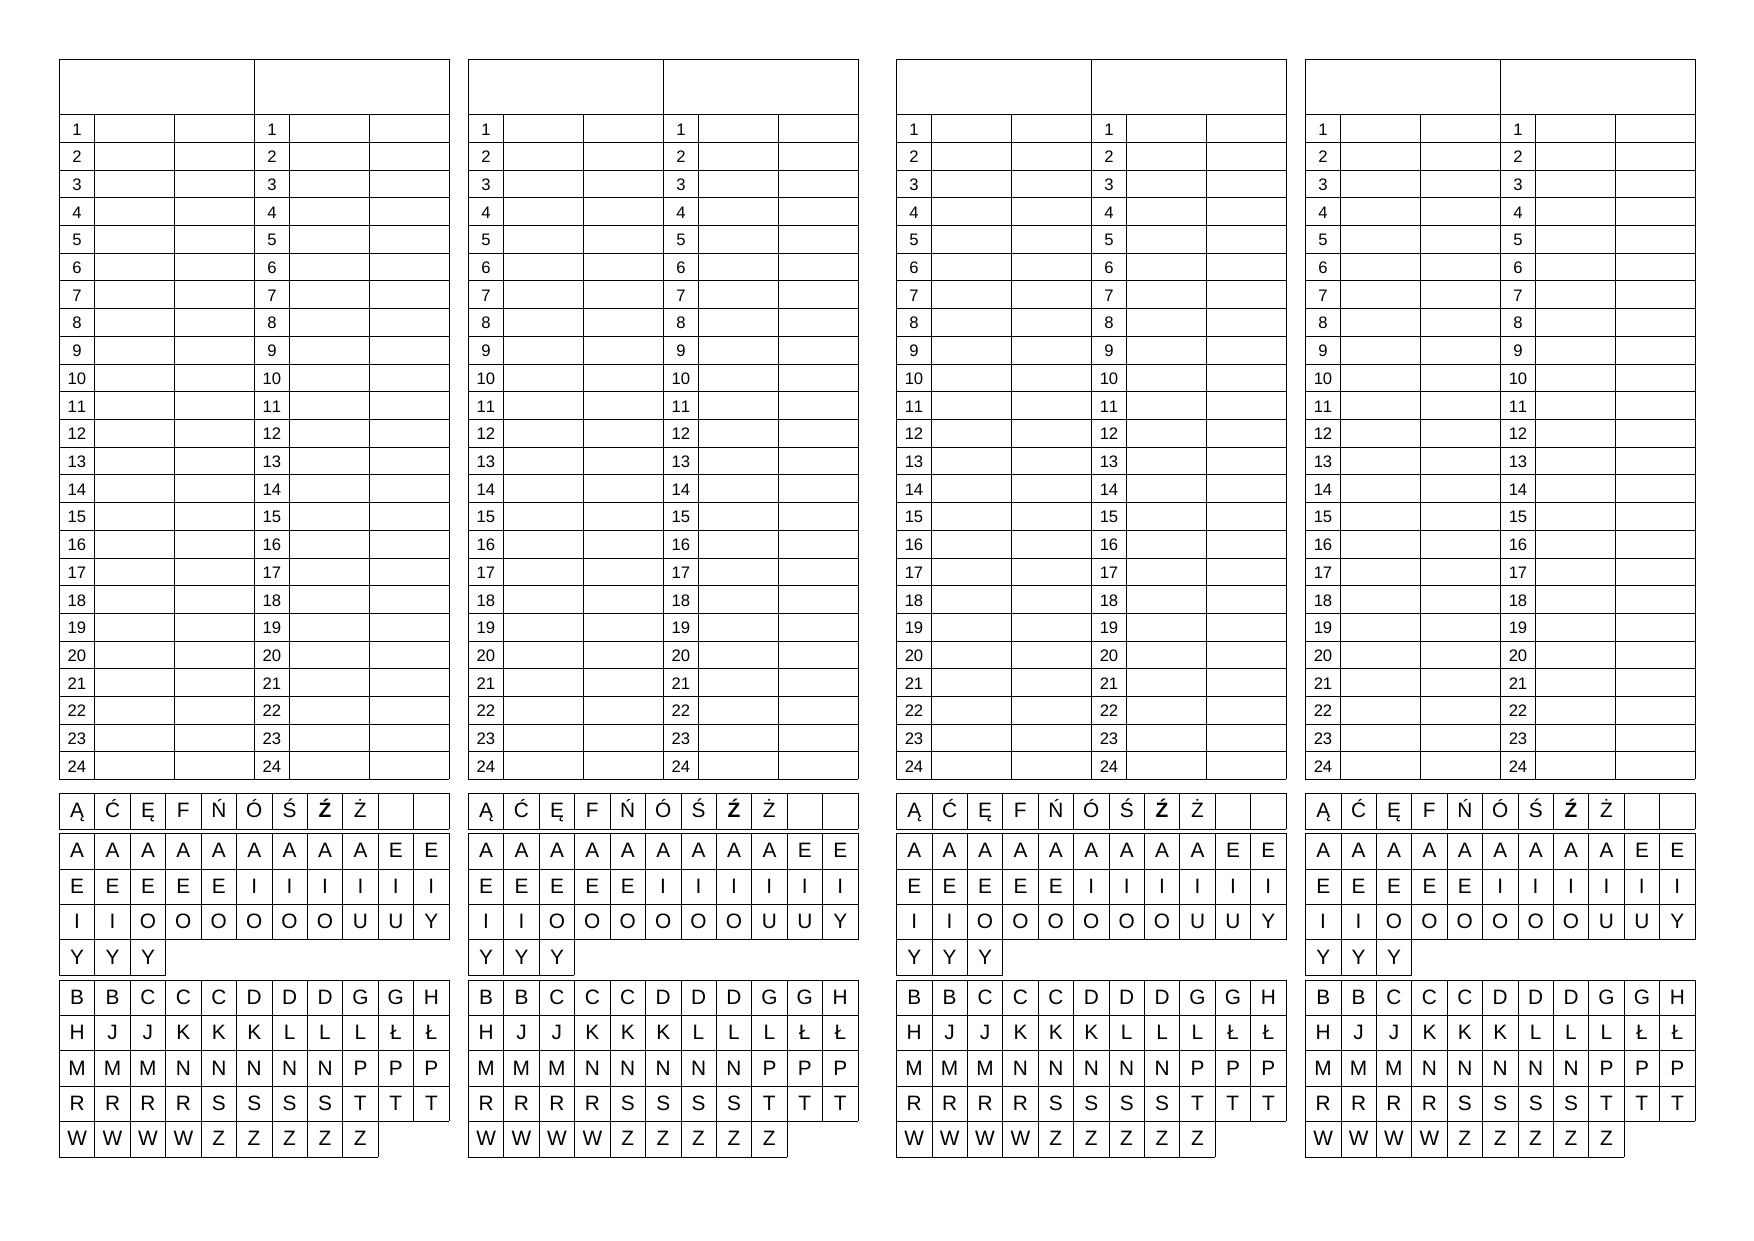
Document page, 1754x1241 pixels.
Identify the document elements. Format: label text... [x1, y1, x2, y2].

table_cell E [1342, 870, 1376, 904]
table_cell 11 [1092, 392, 1126, 419]
table_cell R [1377, 1087, 1411, 1121]
table_cell [699, 531, 778, 557]
table_cell J [968, 1016, 1002, 1050]
table_cell [95, 614, 174, 641]
table_cell [1207, 448, 1286, 474]
table_cell [1421, 392, 1500, 419]
table_cell [699, 559, 778, 585]
table_cell 6 [664, 254, 698, 280]
table_cell I [273, 870, 307, 904]
table_cell H [1306, 1016, 1341, 1050]
table_cell [1536, 281, 1615, 308]
table_cell [584, 531, 663, 557]
table_cell 10 [664, 365, 698, 391]
table_cell [779, 254, 858, 280]
table_cell 23 [897, 725, 931, 751]
table_cell [584, 475, 663, 502]
table_header E [823, 834, 858, 868]
table_cell Ł [1625, 1016, 1659, 1050]
table_cell [175, 531, 254, 557]
table_cell [932, 226, 1011, 253]
table_cell [175, 309, 254, 336]
table_cell 13 [1092, 448, 1126, 474]
table_cell [1421, 531, 1500, 557]
table_cell Z [682, 1122, 716, 1157]
table_cell 7 [469, 281, 503, 308]
table_cell [1536, 337, 1615, 363]
table_cell [1536, 531, 1615, 557]
table_header D [1074, 981, 1109, 1015]
table_header A [131, 834, 165, 868]
table_cell [95, 725, 174, 751]
table_cell [290, 420, 369, 447]
table_cell [932, 254, 1011, 280]
table_header [1306, 60, 1500, 114]
table_cell [1127, 531, 1206, 557]
table_cell 17 [1092, 559, 1126, 585]
table_cell [932, 281, 1011, 308]
table_cell [1341, 309, 1420, 336]
table_header Ń [202, 794, 236, 828]
table_cell P [1589, 1051, 1624, 1086]
table_cell [584, 586, 663, 613]
table_cell K [166, 1016, 201, 1050]
table_cell [1616, 642, 1695, 668]
table_cell [932, 309, 1011, 336]
table_cell R [1003, 1087, 1038, 1121]
table_cell [175, 337, 254, 363]
table_cell 6 [1092, 254, 1126, 280]
table_cell [370, 392, 449, 419]
table_cell [699, 309, 778, 336]
table_header F [1412, 794, 1447, 828]
table_header A [1180, 834, 1215, 868]
table_cell E [933, 870, 967, 904]
table_header [1216, 794, 1250, 828]
table_header G [788, 981, 822, 1015]
table_cell [1616, 254, 1695, 280]
table_cell 15 [1306, 503, 1340, 530]
table_cell [699, 281, 778, 308]
table_cell [175, 365, 254, 391]
table_cell [1207, 725, 1286, 751]
table_header [60, 60, 254, 114]
table_cell [1207, 198, 1286, 225]
table_cell I [1074, 870, 1109, 904]
table_header A [897, 834, 932, 868]
table_cell T [1625, 1087, 1659, 1121]
table_cell T [752, 1087, 787, 1121]
table_cell K [202, 1016, 236, 1050]
table_cell [1341, 697, 1420, 724]
table_cell [175, 448, 254, 474]
table_cell [1207, 309, 1286, 336]
table_header G [343, 981, 378, 1015]
table_header Ć [504, 794, 539, 828]
table_cell [1207, 503, 1286, 530]
table_cell O [1412, 905, 1447, 939]
table_cell N [682, 1051, 716, 1086]
table_cell [932, 143, 1011, 169]
table_cell [1421, 281, 1500, 308]
table_cell [1616, 559, 1695, 585]
table_cell [1616, 614, 1695, 641]
table_header Ć [95, 794, 130, 828]
table_cell [504, 503, 583, 530]
table_header E [1251, 834, 1286, 868]
table_header B [933, 981, 967, 1015]
table_header A [540, 834, 574, 868]
table_cell [504, 115, 583, 142]
table_header A [343, 834, 378, 868]
table_cell [1127, 586, 1206, 613]
table_cell 4 [664, 198, 698, 225]
table_cell [1616, 171, 1695, 197]
table_cell K [1074, 1016, 1109, 1050]
table_header A [1483, 834, 1518, 868]
table_cell [504, 365, 583, 391]
table_cell 22 [1306, 697, 1340, 724]
table_cell 11 [1501, 392, 1535, 419]
table_header A [308, 834, 342, 868]
table_cell K [1483, 1016, 1518, 1050]
table_cell [1012, 392, 1091, 419]
table_cell K [646, 1016, 681, 1050]
table_cell 16 [1501, 531, 1535, 557]
table_cell [1616, 309, 1695, 336]
table_header A [469, 834, 503, 868]
table_cell [779, 309, 858, 336]
table_cell O [1110, 905, 1144, 939]
table_cell [1341, 448, 1420, 474]
table_cell [504, 752, 583, 779]
table_cell N [611, 1051, 645, 1086]
table_cell 2 [60, 143, 94, 169]
table_cell [370, 475, 449, 502]
table_cell [699, 669, 778, 696]
table_cell [1207, 254, 1286, 280]
table_cell P [1216, 1051, 1250, 1086]
table_cell [1616, 115, 1695, 142]
table_cell [370, 309, 449, 336]
table_cell [699, 337, 778, 363]
table_cell [175, 143, 254, 169]
table_cell [370, 420, 449, 447]
table_cell [779, 752, 858, 779]
table_cell [504, 586, 583, 613]
table_cell 24 [255, 752, 289, 779]
table_cell Y [131, 940, 165, 975]
table_cell [175, 475, 254, 502]
table_cell [1341, 171, 1420, 197]
table_cell 18 [255, 586, 289, 613]
table_cell R [469, 1087, 503, 1121]
table_cell 19 [1092, 614, 1126, 641]
table_cell [1616, 475, 1695, 502]
table_cell 4 [1501, 198, 1535, 225]
table_cell [584, 115, 663, 142]
table_cell Y [968, 940, 1002, 975]
table_cell L [717, 1016, 751, 1050]
table_cell E [1412, 870, 1447, 904]
table_cell M [469, 1051, 503, 1086]
table_cell 18 [1501, 586, 1535, 613]
table_cell 7 [897, 281, 931, 308]
table_cell [1207, 531, 1286, 557]
table_cell Z [237, 1122, 272, 1157]
table_cell Y [1342, 940, 1376, 975]
table_cell 4 [469, 198, 503, 225]
table_cell [504, 337, 583, 363]
table_cell [1127, 752, 1206, 779]
table_cell [1536, 143, 1615, 169]
table_cell 2 [255, 143, 289, 169]
table_cell 12 [1092, 420, 1126, 447]
table_header Ź [717, 794, 751, 828]
table_cell [932, 475, 1011, 502]
table_cell Z [202, 1122, 236, 1157]
table_cell 20 [1501, 642, 1535, 668]
table_cell W [540, 1122, 574, 1157]
table_cell [1127, 337, 1206, 363]
table_cell 10 [897, 365, 931, 391]
table_cell [699, 420, 778, 447]
table_cell 19 [897, 614, 931, 641]
table_cell [175, 559, 254, 585]
table_cell [1616, 143, 1695, 169]
table_cell [290, 143, 369, 169]
table_cell S [1110, 1087, 1144, 1121]
table_header Ó [1483, 794, 1518, 828]
table_cell [1012, 697, 1091, 724]
table_cell [175, 281, 254, 308]
table_cell [1127, 559, 1206, 585]
table_cell 18 [60, 586, 94, 613]
table_cell [504, 171, 583, 197]
table_header F [575, 794, 610, 828]
table_cell [1341, 614, 1420, 641]
table_cell [1012, 143, 1091, 169]
table_cell U [752, 905, 787, 939]
table_cell 16 [469, 531, 503, 557]
table_cell [779, 420, 858, 447]
table_cell 12 [1501, 420, 1535, 447]
table_cell [1127, 697, 1206, 724]
table_cell [1012, 614, 1091, 641]
table_cell Y [504, 940, 539, 975]
table_cell T [414, 1087, 449, 1121]
table_cell R [131, 1087, 165, 1121]
table_cell [1012, 365, 1091, 391]
table_cell [1536, 226, 1615, 253]
table_header A [166, 834, 201, 868]
table_cell [504, 697, 583, 724]
table_cell 17 [897, 559, 931, 585]
table_cell 22 [897, 697, 931, 724]
table_cell [1536, 697, 1615, 724]
table_cell K [575, 1016, 610, 1050]
table_cell [932, 586, 1011, 613]
table_cell [95, 503, 174, 530]
table_cell 24 [897, 752, 931, 779]
table_cell [1012, 171, 1091, 197]
table_cell [1536, 752, 1615, 779]
table_cell [1341, 586, 1420, 613]
table_cell I [1180, 870, 1215, 904]
table_cell T [1216, 1087, 1250, 1121]
table_cell 12 [60, 420, 94, 447]
table_cell [175, 725, 254, 751]
table_header B [95, 981, 130, 1015]
table_cell I [504, 905, 539, 939]
table_cell [290, 475, 369, 502]
table_cell [1207, 337, 1286, 363]
table_cell [932, 198, 1011, 225]
table_cell [1207, 586, 1286, 613]
table_cell H [897, 1016, 932, 1050]
table_cell [1536, 586, 1615, 613]
table_cell [1127, 226, 1206, 253]
table_cell W [95, 1122, 130, 1157]
table_cell [699, 143, 778, 169]
table_cell 4 [255, 198, 289, 225]
table_header E [414, 834, 449, 868]
table_cell [175, 503, 254, 530]
table_cell [290, 614, 369, 641]
table_header D [1110, 981, 1144, 1015]
table_cell O [575, 905, 610, 939]
table_cell [290, 171, 369, 197]
table_cell [290, 559, 369, 585]
table_cell [379, 1122, 449, 1157]
table_header A [1039, 834, 1073, 868]
table_header A [1074, 834, 1109, 868]
table_cell [779, 503, 858, 530]
table_cell E [897, 870, 932, 904]
table_cell E [95, 870, 130, 904]
table_cell Z [343, 1122, 378, 1157]
table_cell 4 [1092, 198, 1126, 225]
table_cell L [308, 1016, 342, 1050]
table_cell [1012, 281, 1091, 308]
table_cell [1012, 254, 1091, 280]
table_cell 3 [1092, 171, 1126, 197]
table_cell Y [95, 940, 130, 975]
table_cell [370, 614, 449, 641]
table_cell R [166, 1087, 201, 1121]
table_cell [290, 669, 369, 696]
table_cell 9 [60, 337, 94, 363]
table_cell P [1625, 1051, 1659, 1086]
table_cell [584, 281, 663, 308]
table_cell Z [611, 1122, 645, 1157]
table_cell [175, 697, 254, 724]
table_header Ą [1306, 794, 1341, 828]
table_cell [370, 503, 449, 530]
table_cell [290, 254, 369, 280]
table_header B [469, 981, 503, 1015]
table_cell [504, 309, 583, 336]
table_cell [584, 309, 663, 336]
table_cell [1341, 392, 1420, 419]
table_cell [1536, 448, 1615, 474]
table_header C [611, 981, 645, 1015]
table_cell [504, 254, 583, 280]
table_cell O [273, 905, 307, 939]
table_cell [290, 642, 369, 668]
table_cell E [1003, 870, 1038, 904]
table_cell T [379, 1087, 413, 1121]
table_cell I [414, 870, 449, 904]
table_cell [1127, 281, 1206, 308]
table_cell [699, 642, 778, 668]
table_cell L [1519, 1016, 1553, 1050]
table_cell [1127, 420, 1206, 447]
table_header Ś [1519, 794, 1553, 828]
table_cell 24 [1501, 752, 1535, 779]
table_cell 19 [1306, 614, 1340, 641]
table_cell M [95, 1051, 130, 1086]
table_cell U [1589, 905, 1624, 939]
table_cell [1616, 586, 1695, 613]
table_cell [1536, 115, 1615, 142]
table_cell 7 [255, 281, 289, 308]
table_cell 1 [897, 115, 931, 142]
table_cell [1341, 725, 1420, 751]
table_cell Z [1074, 1122, 1109, 1157]
table_cell P [752, 1051, 787, 1086]
table_cell 22 [469, 697, 503, 724]
table_cell 23 [1092, 725, 1126, 751]
table_header E [1660, 834, 1695, 868]
table_cell 16 [255, 531, 289, 557]
table_cell 20 [469, 642, 503, 668]
table_cell [1421, 420, 1500, 447]
table_cell 8 [897, 309, 931, 336]
table_cell P [414, 1051, 449, 1086]
table_cell [1012, 226, 1091, 253]
table_header A [1519, 834, 1553, 868]
table_cell P [1660, 1051, 1695, 1086]
table_cell [932, 365, 1011, 391]
table_header A [60, 834, 94, 868]
table_header D [237, 981, 272, 1015]
table_cell M [504, 1051, 539, 1086]
table_cell M [60, 1051, 94, 1086]
table_header C [968, 981, 1002, 1015]
table_cell [1341, 752, 1420, 779]
table_cell I [1342, 905, 1376, 939]
table_cell [779, 697, 858, 724]
table_cell [584, 503, 663, 530]
table_cell 18 [1092, 586, 1126, 613]
table_cell R [1342, 1087, 1376, 1121]
table_cell 17 [469, 559, 503, 585]
table_cell O [646, 905, 681, 939]
table_cell Y [823, 905, 858, 939]
table_cell Z [1039, 1122, 1073, 1157]
table_header F [166, 794, 201, 828]
table_cell W [933, 1122, 967, 1157]
table_cell E [131, 870, 165, 904]
table_cell O [1039, 905, 1073, 939]
table_cell [290, 503, 369, 530]
table_cell [1536, 475, 1615, 502]
table_cell T [823, 1087, 858, 1121]
table_header Ś [682, 794, 716, 828]
table_cell [175, 198, 254, 225]
table_cell 11 [255, 392, 289, 419]
table_cell [504, 669, 583, 696]
table_cell [1012, 420, 1091, 447]
table_cell S [682, 1087, 716, 1121]
table_header Ę [1377, 794, 1411, 828]
table_cell H [60, 1016, 94, 1050]
table_header A [1377, 834, 1411, 868]
table_cell [584, 392, 663, 419]
table_cell 20 [60, 642, 94, 668]
table_cell 18 [897, 586, 931, 613]
table_cell O [1483, 905, 1518, 939]
table_cell [584, 365, 663, 391]
table_cell [95, 642, 174, 668]
table_cell [1012, 309, 1091, 336]
table_cell 15 [255, 503, 289, 530]
table_cell 1 [60, 115, 94, 142]
table_cell 10 [255, 365, 289, 391]
table_header B [1306, 981, 1341, 1015]
table_cell I [1216, 870, 1250, 904]
table_cell W [504, 1122, 539, 1157]
table_cell [370, 642, 449, 668]
table_header A [575, 834, 610, 868]
table_cell 9 [1501, 337, 1535, 363]
table_cell Z [1180, 1122, 1215, 1157]
table_header C [1412, 981, 1447, 1015]
table_cell [1341, 503, 1420, 530]
table_header A [504, 834, 539, 868]
table_cell [95, 115, 174, 142]
table_cell 3 [255, 171, 289, 197]
table_cell [1536, 171, 1615, 197]
table_cell [1616, 198, 1695, 225]
table_cell J [1377, 1016, 1411, 1050]
table_cell I [1306, 905, 1341, 939]
table_cell [95, 448, 174, 474]
table_cell 1 [1501, 115, 1535, 142]
table_header D [646, 981, 681, 1015]
table_header G [1216, 981, 1250, 1015]
table_cell N [1519, 1051, 1553, 1086]
table_cell 3 [664, 171, 698, 197]
table_cell S [1483, 1087, 1518, 1121]
table_cell I [1251, 870, 1286, 904]
table_cell [1207, 559, 1286, 585]
table_cell Ł [1660, 1016, 1695, 1050]
table_cell [1536, 669, 1615, 696]
table_cell U [788, 905, 822, 939]
table_cell [1625, 1122, 1695, 1157]
table_cell 12 [1306, 420, 1340, 447]
table_header [664, 60, 858, 114]
table_cell 17 [1501, 559, 1535, 585]
table_header A [1110, 834, 1144, 868]
table_cell 14 [1501, 475, 1535, 502]
table_header [1625, 794, 1659, 828]
table_header A [717, 834, 751, 868]
table_header Ż [752, 794, 787, 828]
table_cell [1616, 752, 1695, 779]
table_cell T [1660, 1087, 1695, 1121]
table_cell 23 [664, 725, 698, 751]
table_cell O [540, 905, 574, 939]
table_cell [1421, 254, 1500, 280]
table_cell S [308, 1087, 342, 1121]
table_cell [1127, 614, 1206, 641]
table_header C [1003, 981, 1038, 1015]
table_cell [1536, 198, 1615, 225]
table_header A [237, 834, 272, 868]
table_cell [779, 448, 858, 474]
table_cell [1412, 940, 1695, 975]
table_cell S [1039, 1087, 1073, 1121]
table_cell [699, 254, 778, 280]
table_cell [584, 642, 663, 668]
table_header C [1448, 981, 1482, 1015]
table_cell O [1554, 905, 1588, 939]
table_cell I [1519, 870, 1553, 904]
table_cell [779, 226, 858, 253]
table_header Ń [1448, 794, 1482, 828]
table_cell [1012, 198, 1091, 225]
table_cell [584, 669, 663, 696]
table_cell [1341, 337, 1420, 363]
table_cell [370, 559, 449, 585]
table_cell [1421, 669, 1500, 696]
table_cell I [379, 870, 413, 904]
table_cell 10 [1501, 365, 1535, 391]
table_cell T [788, 1087, 822, 1121]
table_cell [788, 1122, 858, 1157]
table_cell 8 [1501, 309, 1535, 336]
table_cell [932, 642, 1011, 668]
table_header C [575, 981, 610, 1015]
table_cell [1012, 448, 1091, 474]
table_cell [1207, 697, 1286, 724]
table_cell [1207, 614, 1286, 641]
table_cell 20 [897, 642, 931, 668]
table_cell [370, 669, 449, 696]
table_cell 1 [664, 115, 698, 142]
table_cell [1012, 531, 1091, 557]
table_cell 21 [897, 669, 931, 696]
table_cell 23 [469, 725, 503, 751]
table_cell 21 [60, 669, 94, 696]
table_cell 6 [255, 254, 289, 280]
table_cell M [1306, 1051, 1341, 1086]
table_cell 7 [664, 281, 698, 308]
table_cell N [1554, 1051, 1588, 1086]
table_cell [370, 448, 449, 474]
table_cell [370, 531, 449, 557]
table_cell O [202, 905, 236, 939]
table_cell U [1180, 905, 1215, 939]
table_cell L [1589, 1016, 1624, 1050]
table_cell Ł [379, 1016, 413, 1050]
table_cell 19 [1501, 614, 1535, 641]
table_cell L [343, 1016, 378, 1050]
table_cell S [1554, 1087, 1588, 1121]
table_cell I [237, 870, 272, 904]
table_header D [1554, 981, 1588, 1015]
table_cell [1127, 503, 1206, 530]
table_cell W [575, 1122, 610, 1157]
table_cell E [968, 870, 1002, 904]
table_header C [202, 981, 236, 1015]
table_cell M [131, 1051, 165, 1086]
table_cell [504, 281, 583, 308]
table_cell Z [1483, 1122, 1518, 1157]
table_header A [646, 834, 681, 868]
table_cell 14 [1092, 475, 1126, 502]
table_header D [273, 981, 307, 1015]
table_cell O [237, 905, 272, 939]
table_header Ź [1145, 794, 1179, 828]
table_cell 10 [1092, 365, 1126, 391]
table_cell [1421, 503, 1500, 530]
table_cell 12 [255, 420, 289, 447]
table_cell [932, 171, 1011, 197]
table_cell S [237, 1087, 272, 1121]
table_cell [370, 143, 449, 169]
table_cell [95, 365, 174, 391]
table_cell 12 [664, 420, 698, 447]
table_cell 24 [469, 752, 503, 779]
table_cell 2 [469, 143, 503, 169]
table_cell O [1377, 905, 1411, 939]
table_cell [95, 586, 174, 613]
table_cell Z [1519, 1122, 1553, 1157]
table_cell [95, 171, 174, 197]
table_cell [1207, 226, 1286, 253]
table_cell R [1412, 1087, 1447, 1121]
table_header Ę [131, 794, 165, 828]
table_cell [932, 503, 1011, 530]
table_cell E [1306, 870, 1341, 904]
table_cell Y [540, 940, 574, 975]
table_cell [1127, 198, 1206, 225]
table_cell E [611, 870, 645, 904]
table_cell 17 [60, 559, 94, 585]
table_cell 4 [897, 198, 931, 225]
table_cell [175, 642, 254, 668]
table_cell Z [1110, 1122, 1144, 1157]
table_header Ż [343, 794, 378, 828]
table_cell [290, 337, 369, 363]
table_cell 16 [664, 531, 698, 557]
table_cell [95, 559, 174, 585]
table_cell [1536, 420, 1615, 447]
table_header A [1448, 834, 1482, 868]
table_cell I [1110, 870, 1144, 904]
table_header D [1145, 981, 1179, 1015]
table_cell W [1003, 1122, 1038, 1157]
table_cell N [1003, 1051, 1038, 1086]
table_cell [504, 642, 583, 668]
table_cell 24 [1306, 752, 1340, 779]
table_cell 2 [897, 143, 931, 169]
table_cell I [308, 870, 342, 904]
table_cell 6 [897, 254, 931, 280]
table_cell S [1074, 1087, 1109, 1121]
table_cell R [897, 1087, 932, 1121]
table_cell O [1074, 905, 1109, 939]
table_cell [1341, 475, 1420, 502]
table_cell [1341, 198, 1420, 225]
table_cell [1127, 392, 1206, 419]
table_header [788, 794, 822, 828]
table_header E [1625, 834, 1659, 868]
table_header A [202, 834, 236, 868]
table_cell P [343, 1051, 378, 1086]
table_cell [1012, 642, 1091, 668]
table_cell [1616, 226, 1695, 253]
table_cell 15 [897, 503, 931, 530]
table_cell 18 [664, 586, 698, 613]
table_header F [1003, 794, 1038, 828]
table_cell I [897, 905, 932, 939]
table_header Ć [1342, 794, 1376, 828]
table_cell Ł [1216, 1016, 1250, 1050]
table_cell [932, 752, 1011, 779]
table_cell 19 [255, 614, 289, 641]
table_cell M [933, 1051, 967, 1086]
table_cell [370, 697, 449, 724]
table_cell 24 [60, 752, 94, 779]
table_header Ś [273, 794, 307, 828]
table_cell I [1589, 870, 1624, 904]
table_cell [290, 281, 369, 308]
table_cell N [1039, 1051, 1073, 1086]
table_cell [175, 254, 254, 280]
table_cell [779, 475, 858, 502]
table_cell [290, 586, 369, 613]
table_cell [1616, 503, 1695, 530]
table_cell [1341, 531, 1420, 557]
table_cell [175, 669, 254, 696]
table_cell [1012, 752, 1091, 779]
table_cell [1003, 940, 1286, 975]
table_cell [932, 725, 1011, 751]
table_cell 16 [1092, 531, 1126, 557]
table_cell [575, 940, 858, 975]
table_cell [1421, 614, 1500, 641]
table_cell [175, 115, 254, 142]
table_cell K [1003, 1016, 1038, 1050]
table_cell J [933, 1016, 967, 1050]
table_cell 22 [60, 697, 94, 724]
table_header Ą [60, 794, 94, 828]
table_cell S [717, 1087, 751, 1121]
table_cell W [1377, 1122, 1411, 1157]
table_cell 22 [664, 697, 698, 724]
table_cell N [1412, 1051, 1447, 1086]
table_cell [370, 254, 449, 280]
table_header A [1554, 834, 1588, 868]
table_cell [584, 337, 663, 363]
table_cell 5 [664, 226, 698, 253]
table_cell 9 [469, 337, 503, 363]
table_cell M [897, 1051, 932, 1086]
table_cell [1421, 725, 1500, 751]
table_cell [1012, 337, 1091, 363]
table_header Ą [469, 794, 503, 828]
table_cell [175, 226, 254, 253]
table_cell 19 [60, 614, 94, 641]
table_cell [779, 365, 858, 391]
table_cell 24 [664, 752, 698, 779]
table_cell [779, 725, 858, 751]
table_cell [1421, 448, 1500, 474]
table_header D [717, 981, 751, 1015]
table_cell [932, 614, 1011, 641]
table_cell [95, 752, 174, 779]
table_cell [699, 475, 778, 502]
table_cell [1536, 559, 1615, 585]
table_header A [1412, 834, 1447, 868]
table_cell [1616, 697, 1695, 724]
table_cell [932, 559, 1011, 585]
table_header A [968, 834, 1002, 868]
table_header Ó [646, 794, 681, 828]
table_cell 20 [1306, 642, 1340, 668]
table_cell E [166, 870, 201, 904]
table_cell 13 [897, 448, 931, 474]
table_cell [1421, 365, 1500, 391]
table_cell [1207, 115, 1286, 142]
table_cell [779, 559, 858, 585]
table_cell T [1180, 1087, 1215, 1121]
table_cell 5 [60, 226, 94, 253]
table_cell [175, 392, 254, 419]
table_cell [1616, 448, 1695, 474]
table_cell [1536, 725, 1615, 751]
table_cell N [202, 1051, 236, 1086]
table_cell 5 [469, 226, 503, 253]
table_cell 22 [1092, 697, 1126, 724]
table_cell 15 [469, 503, 503, 530]
table_cell [1207, 669, 1286, 696]
table_cell [584, 725, 663, 751]
table_cell U [343, 905, 378, 939]
table_cell 8 [60, 309, 94, 336]
table_cell [699, 171, 778, 197]
table_cell 8 [1306, 309, 1340, 336]
table_cell W [131, 1122, 165, 1157]
table_cell Y [933, 940, 967, 975]
table_cell [932, 697, 1011, 724]
table_cell [1216, 1122, 1286, 1157]
table_cell [290, 309, 369, 336]
table_cell [1207, 365, 1286, 391]
table_cell [1536, 503, 1615, 530]
table_cell [1127, 254, 1206, 280]
table_cell [290, 198, 369, 225]
table_cell [290, 365, 369, 391]
table_cell 21 [1306, 669, 1340, 696]
table_cell L [1145, 1016, 1179, 1050]
table_cell [95, 697, 174, 724]
table_cell 16 [897, 531, 931, 557]
table_cell Z [646, 1122, 681, 1157]
table_cell 21 [664, 669, 698, 696]
table_cell [1012, 475, 1091, 502]
table_cell K [1448, 1016, 1482, 1050]
table_cell O [1145, 905, 1179, 939]
table_cell I [60, 905, 94, 939]
table_cell O [308, 905, 342, 939]
table_header E [1216, 834, 1250, 868]
table_cell [1127, 669, 1206, 696]
table_cell 14 [1306, 475, 1340, 502]
table_header G [752, 981, 787, 1015]
table_cell O [166, 905, 201, 939]
table_cell 12 [469, 420, 503, 447]
table_cell 20 [255, 642, 289, 668]
table_cell 10 [60, 365, 94, 391]
table_cell [699, 448, 778, 474]
table_cell [95, 420, 174, 447]
table_cell [699, 226, 778, 253]
table_cell [1207, 420, 1286, 447]
table_header C [1377, 981, 1411, 1015]
table_cell [1421, 752, 1500, 779]
table_cell I [933, 905, 967, 939]
table_cell [95, 337, 174, 363]
table_cell I [1483, 870, 1518, 904]
table_cell I [95, 905, 130, 939]
table_header H [414, 981, 449, 1015]
table_cell [1421, 559, 1500, 585]
table_cell [932, 448, 1011, 474]
table_cell J [131, 1016, 165, 1050]
table_header C [540, 981, 574, 1015]
table_cell W [1306, 1122, 1341, 1157]
table_header [897, 60, 1091, 114]
table_cell 3 [897, 171, 931, 197]
table_cell Y [1660, 905, 1695, 939]
table_cell 8 [469, 309, 503, 336]
table_cell [699, 115, 778, 142]
table_cell [1421, 586, 1500, 613]
table_cell [290, 392, 369, 419]
table_cell 9 [1306, 337, 1340, 363]
table_cell [1536, 642, 1615, 668]
table_cell 15 [1501, 503, 1535, 530]
table_cell E [540, 870, 574, 904]
table_header B [504, 981, 539, 1015]
table_cell [290, 725, 369, 751]
table_cell [1616, 725, 1695, 751]
table_cell U [1625, 905, 1659, 939]
table_cell [584, 254, 663, 280]
table_cell R [575, 1087, 610, 1121]
table_cell 11 [664, 392, 698, 419]
table_header A [1589, 834, 1624, 868]
table_cell [95, 669, 174, 696]
table_cell S [646, 1087, 681, 1121]
table_cell 13 [469, 448, 503, 474]
table_cell [1421, 642, 1500, 668]
table_cell J [1342, 1016, 1376, 1050]
table_cell [370, 586, 449, 613]
table_header A [1145, 834, 1179, 868]
table_cell 20 [1092, 642, 1126, 668]
table_cell [779, 143, 858, 169]
table_cell 23 [1306, 725, 1340, 751]
table_header Ą [897, 794, 932, 828]
table_cell P [823, 1051, 858, 1086]
table_header [1092, 60, 1286, 114]
table_cell I [646, 870, 681, 904]
table_cell [1341, 143, 1420, 169]
table_cell [584, 614, 663, 641]
table_cell Y [1251, 905, 1286, 939]
table_cell [699, 697, 778, 724]
table_header Ż [1589, 794, 1624, 828]
table_cell [504, 392, 583, 419]
table_cell [290, 531, 369, 557]
table_cell 20 [664, 642, 698, 668]
table_cell S [1145, 1087, 1179, 1121]
table_cell 8 [1092, 309, 1126, 336]
table_header [379, 794, 413, 828]
table_cell [1341, 226, 1420, 253]
table_cell 3 [469, 171, 503, 197]
table_cell [584, 226, 663, 253]
table_cell 5 [255, 226, 289, 253]
table_cell R [60, 1087, 94, 1121]
table_cell [779, 115, 858, 142]
table_cell [584, 420, 663, 447]
table_cell O [968, 905, 1002, 939]
table_header A [1342, 834, 1376, 868]
table_cell 2 [1501, 143, 1535, 169]
table_header D [682, 981, 716, 1015]
table_cell [1421, 475, 1500, 502]
table_cell 7 [1306, 281, 1340, 308]
table_cell W [968, 1122, 1002, 1157]
table_cell I [343, 870, 378, 904]
table_cell [779, 614, 858, 641]
table_cell Z [1554, 1122, 1588, 1157]
table_cell [584, 752, 663, 779]
table_cell R [504, 1087, 539, 1121]
table_header A [752, 834, 787, 868]
table_cell [584, 559, 663, 585]
table_cell N [1483, 1051, 1518, 1086]
table_cell Z [308, 1122, 342, 1157]
table_cell [1207, 642, 1286, 668]
table_cell [1012, 669, 1091, 696]
table_cell N [1145, 1051, 1179, 1086]
table_cell 13 [1306, 448, 1340, 474]
table_cell I [1660, 870, 1695, 904]
table_cell 10 [1306, 365, 1340, 391]
table_cell N [1110, 1051, 1144, 1086]
table_cell 11 [1306, 392, 1340, 419]
table_cell [1536, 365, 1615, 391]
table_cell Ł [823, 1016, 858, 1050]
table_cell 5 [897, 226, 931, 253]
table_cell 1 [255, 115, 289, 142]
table_cell J [95, 1016, 130, 1050]
table_cell O [717, 905, 751, 939]
table_cell [1127, 475, 1206, 502]
table_cell Y [1377, 940, 1411, 975]
table_cell [1616, 281, 1695, 308]
table_header D [1483, 981, 1518, 1015]
table_cell [699, 614, 778, 641]
table_cell [699, 392, 778, 419]
table_cell [699, 725, 778, 751]
table_cell [1616, 392, 1695, 419]
table_cell [584, 143, 663, 169]
table_header [823, 794, 858, 828]
table_header E [379, 834, 413, 868]
table_cell 5 [1306, 226, 1340, 253]
table_cell 18 [1306, 586, 1340, 613]
table_cell [1536, 254, 1615, 280]
table_cell [504, 420, 583, 447]
table_cell [504, 448, 583, 474]
table_cell [95, 531, 174, 557]
table_cell [1536, 309, 1615, 336]
table_cell K [1412, 1016, 1447, 1050]
table_cell [1616, 365, 1695, 391]
table_header E [788, 834, 822, 868]
table_cell [290, 448, 369, 474]
table_cell 12 [897, 420, 931, 447]
table_header Ć [933, 794, 967, 828]
table_cell 23 [255, 725, 289, 751]
table_header A [611, 834, 645, 868]
table_header B [897, 981, 932, 1015]
table_cell [584, 697, 663, 724]
table_cell [1127, 143, 1206, 169]
table_cell [95, 281, 174, 308]
table_cell [932, 420, 1011, 447]
table_header A [682, 834, 716, 868]
table_cell T [1251, 1087, 1286, 1121]
table_cell S [611, 1087, 645, 1121]
table_cell T [343, 1087, 378, 1121]
table_cell [1616, 337, 1695, 363]
table_cell 14 [664, 475, 698, 502]
table_cell [1127, 115, 1206, 142]
table_header G [1180, 981, 1215, 1015]
table_cell [779, 337, 858, 363]
table_cell 1 [1092, 115, 1126, 142]
table_cell [166, 940, 449, 975]
table_header Ź [308, 794, 342, 828]
table_cell [699, 752, 778, 779]
table_cell 6 [469, 254, 503, 280]
table_cell [1616, 531, 1695, 557]
table_cell J [504, 1016, 539, 1050]
table_cell [932, 392, 1011, 419]
table_header A [95, 834, 130, 868]
table_cell E [1448, 870, 1482, 904]
table_cell 17 [1306, 559, 1340, 585]
table_cell W [1412, 1122, 1447, 1157]
table_cell 6 [1501, 254, 1535, 280]
table_header H [1251, 981, 1286, 1015]
table_header [1251, 794, 1286, 828]
table_cell [290, 752, 369, 779]
table_cell Y [60, 940, 94, 975]
table_cell I [752, 870, 787, 904]
table_cell [1012, 559, 1091, 585]
table_cell [1421, 171, 1500, 197]
table_cell [370, 226, 449, 253]
table_cell T [1589, 1087, 1624, 1121]
table_cell [1421, 198, 1500, 225]
table_cell 23 [1501, 725, 1535, 751]
table_cell K [611, 1016, 645, 1050]
table_cell [370, 198, 449, 225]
table_cell [1341, 254, 1420, 280]
table_cell [1616, 420, 1695, 447]
table_cell I [1625, 870, 1659, 904]
table_cell K [1039, 1016, 1073, 1050]
table_cell O [1003, 905, 1038, 939]
table_cell [1616, 669, 1695, 696]
table_cell [370, 365, 449, 391]
table_cell 17 [664, 559, 698, 585]
table_cell H [469, 1016, 503, 1050]
table_cell [504, 531, 583, 557]
table_cell [779, 642, 858, 668]
table_cell 5 [1092, 226, 1126, 253]
table_cell 6 [60, 254, 94, 280]
table_cell [779, 281, 858, 308]
table_header Ę [540, 794, 574, 828]
table_header G [1625, 981, 1659, 1015]
table_cell 9 [255, 337, 289, 363]
table_cell E [202, 870, 236, 904]
table_cell N [237, 1051, 272, 1086]
table_cell [779, 586, 858, 613]
table_cell 13 [1501, 448, 1535, 474]
table_cell [175, 420, 254, 447]
table_cell [95, 392, 174, 419]
table_cell O [682, 905, 716, 939]
table_cell [1341, 365, 1420, 391]
table_cell 14 [255, 475, 289, 502]
table_cell [584, 198, 663, 225]
table_cell 1 [469, 115, 503, 142]
table_header C [166, 981, 201, 1015]
table_cell [175, 614, 254, 641]
table_cell 5 [1501, 226, 1535, 253]
table_cell R [95, 1087, 130, 1121]
table_cell [932, 337, 1011, 363]
table_header A [1003, 834, 1038, 868]
table_cell 2 [1092, 143, 1126, 169]
table_cell 13 [60, 448, 94, 474]
table_cell Y [414, 905, 449, 939]
table_header B [60, 981, 94, 1015]
table_cell [1421, 309, 1500, 336]
table_cell Y [897, 940, 932, 975]
table_cell N [717, 1051, 751, 1086]
table_cell [1207, 475, 1286, 502]
table_cell S [1519, 1087, 1553, 1121]
table_cell E [60, 870, 94, 904]
table_cell E [1039, 870, 1073, 904]
table_cell 11 [469, 392, 503, 419]
table_cell 22 [1501, 697, 1535, 724]
table_cell [932, 115, 1011, 142]
table_cell 7 [1092, 281, 1126, 308]
table_cell N [273, 1051, 307, 1086]
table_cell 10 [469, 365, 503, 391]
table_header C [1039, 981, 1073, 1015]
table_header H [1660, 981, 1695, 1015]
table_cell [95, 143, 174, 169]
table_cell Y [469, 940, 503, 975]
table_cell M [968, 1051, 1002, 1086]
table_cell [1127, 725, 1206, 751]
table_cell [699, 503, 778, 530]
table_cell W [469, 1122, 503, 1157]
table_cell 16 [60, 531, 94, 557]
table_cell I [1145, 870, 1179, 904]
table_cell [1012, 586, 1091, 613]
table_header A [933, 834, 967, 868]
table_cell [779, 392, 858, 419]
table_cell [1421, 697, 1500, 724]
table_cell 15 [664, 503, 698, 530]
table_cell O [1448, 905, 1482, 939]
table_header [1501, 60, 1695, 114]
table_cell 21 [1092, 669, 1126, 696]
table_cell R [1306, 1087, 1341, 1121]
table_cell 16 [1306, 531, 1340, 557]
table_cell Z [752, 1122, 787, 1157]
table_cell [95, 309, 174, 336]
table_cell I [469, 905, 503, 939]
table_cell 14 [60, 475, 94, 502]
table_cell [1421, 337, 1500, 363]
table_header H [823, 981, 858, 1015]
table_cell W [1342, 1122, 1376, 1157]
table_cell [1536, 614, 1615, 641]
table_cell 9 [897, 337, 931, 363]
table_cell 7 [1501, 281, 1535, 308]
table_cell 22 [255, 697, 289, 724]
table_cell [95, 475, 174, 502]
table_cell 15 [1092, 503, 1126, 530]
table_cell 8 [664, 309, 698, 336]
table_cell S [1448, 1087, 1482, 1121]
table_cell [932, 531, 1011, 557]
table_cell Z [1448, 1122, 1482, 1157]
table_cell [95, 254, 174, 280]
table_cell [1341, 669, 1420, 696]
table_header A [273, 834, 307, 868]
table_cell [504, 725, 583, 751]
table_cell Ł [414, 1016, 449, 1050]
table_cell 23 [60, 725, 94, 751]
table_cell [1207, 281, 1286, 308]
table_cell [1341, 281, 1420, 308]
table_cell [779, 531, 858, 557]
table_cell [504, 559, 583, 585]
table_cell [1207, 752, 1286, 779]
table_cell 24 [1092, 752, 1126, 779]
table_cell 9 [1092, 337, 1126, 363]
table_cell U [1216, 905, 1250, 939]
table_cell O [611, 905, 645, 939]
table_cell Y [1306, 940, 1341, 975]
table_cell 3 [1306, 171, 1340, 197]
table_header D [308, 981, 342, 1015]
table_cell P [379, 1051, 413, 1086]
table_cell N [308, 1051, 342, 1086]
table_cell [370, 725, 449, 751]
table_cell N [646, 1051, 681, 1086]
table_cell 17 [255, 559, 289, 585]
table_cell [175, 586, 254, 613]
table_cell [1421, 143, 1500, 169]
table_cell [504, 226, 583, 253]
table_cell [1421, 115, 1500, 142]
table_cell [290, 226, 369, 253]
table_cell [779, 198, 858, 225]
table_cell I [823, 870, 858, 904]
table_cell W [166, 1122, 201, 1157]
table_cell [175, 752, 254, 779]
table_cell L [1180, 1016, 1215, 1050]
table_header B [1342, 981, 1376, 1015]
table_header C [131, 981, 165, 1015]
table_cell P [788, 1051, 822, 1086]
table_cell E [469, 870, 503, 904]
table_cell [1341, 642, 1420, 668]
table_header Ó [1074, 794, 1109, 828]
table_cell [584, 171, 663, 197]
table_cell [370, 337, 449, 363]
table_cell L [1554, 1016, 1588, 1050]
table_cell 21 [255, 669, 289, 696]
table_cell N [1448, 1051, 1482, 1086]
table_header Ó [237, 794, 272, 828]
table_cell E [504, 870, 539, 904]
table_cell Ł [1251, 1016, 1286, 1050]
table_cell 2 [664, 143, 698, 169]
table_header Ę [968, 794, 1002, 828]
table_cell Z [273, 1122, 307, 1157]
table_cell Z [1589, 1122, 1624, 1157]
table_cell [779, 669, 858, 696]
table_cell 11 [60, 392, 94, 419]
table_cell L [273, 1016, 307, 1050]
table_cell [584, 448, 663, 474]
table_cell 4 [60, 198, 94, 225]
table_header Ż [1180, 794, 1215, 828]
table_cell 15 [60, 503, 94, 530]
table_header Ń [611, 794, 645, 828]
table_cell 13 [255, 448, 289, 474]
table_header [1660, 794, 1695, 828]
table_cell [699, 586, 778, 613]
table_cell M [540, 1051, 574, 1086]
table_cell 6 [1306, 254, 1340, 280]
table_cell [504, 198, 583, 225]
table_cell [1207, 392, 1286, 419]
table_cell R [968, 1087, 1002, 1121]
table_cell E [1377, 870, 1411, 904]
table_cell I [1554, 870, 1588, 904]
table_cell 21 [469, 669, 503, 696]
table_cell 19 [664, 614, 698, 641]
table_cell M [1377, 1051, 1411, 1086]
table_cell [1536, 392, 1615, 419]
table_cell [1127, 365, 1206, 391]
table_cell [290, 115, 369, 142]
table_header [255, 60, 449, 114]
table_cell N [575, 1051, 610, 1086]
table_cell [699, 198, 778, 225]
table_cell [779, 171, 858, 197]
table_cell [370, 115, 449, 142]
table_cell N [1074, 1051, 1109, 1086]
table_cell 4 [1306, 198, 1340, 225]
table_cell [1207, 171, 1286, 197]
table_cell W [60, 1122, 94, 1157]
table_cell M [1342, 1051, 1376, 1086]
table_header [414, 794, 449, 828]
table_header [469, 60, 663, 114]
table_cell [290, 697, 369, 724]
table_header A [1306, 834, 1341, 868]
table_cell E [575, 870, 610, 904]
table_cell 7 [60, 281, 94, 308]
table_cell R [540, 1087, 574, 1121]
table_cell 13 [664, 448, 698, 474]
table_header G [379, 981, 413, 1015]
table_cell L [752, 1016, 787, 1050]
table_cell [1127, 309, 1206, 336]
table_cell P [1180, 1051, 1215, 1086]
table_cell [95, 198, 174, 225]
table_cell [1341, 420, 1420, 447]
table_cell S [273, 1087, 307, 1121]
table_cell 1 [1306, 115, 1340, 142]
table_cell [1421, 226, 1500, 253]
table_cell [175, 171, 254, 197]
table_cell I [717, 870, 751, 904]
table_cell [1127, 448, 1206, 474]
table_cell 11 [897, 392, 931, 419]
table_cell 14 [897, 475, 931, 502]
table_cell [95, 226, 174, 253]
table_cell O [1519, 905, 1553, 939]
table_cell 9 [664, 337, 698, 363]
table_cell [932, 669, 1011, 696]
table_cell Z [1145, 1122, 1179, 1157]
table_cell [504, 475, 583, 502]
table_cell U [379, 905, 413, 939]
table_cell [1012, 725, 1091, 751]
table_cell L [682, 1016, 716, 1050]
table_cell J [540, 1016, 574, 1050]
table_cell [504, 614, 583, 641]
table_cell K [237, 1016, 272, 1050]
table_cell W [897, 1122, 932, 1157]
table_header Ś [1110, 794, 1144, 828]
table_cell Ł [788, 1016, 822, 1050]
table_cell 21 [1501, 669, 1535, 696]
table_cell I [682, 870, 716, 904]
table_header D [1519, 981, 1553, 1015]
table_cell O [131, 905, 165, 939]
table_cell [699, 365, 778, 391]
table_cell L [1110, 1016, 1144, 1050]
table_header G [1589, 981, 1624, 1015]
table_cell [1207, 143, 1286, 169]
table_cell [370, 752, 449, 779]
table_cell [1127, 171, 1206, 197]
table_cell [1127, 642, 1206, 668]
table_cell N [166, 1051, 201, 1086]
table_cell 8 [255, 309, 289, 336]
table_cell P [1251, 1051, 1286, 1086]
table_cell I [788, 870, 822, 904]
table_cell R [933, 1087, 967, 1121]
table_header Ź [1554, 794, 1588, 828]
table_cell [1341, 115, 1420, 142]
table_cell 19 [469, 614, 503, 641]
table_cell [370, 171, 449, 197]
table_header Ń [1039, 794, 1073, 828]
table_cell 3 [1501, 171, 1535, 197]
table_cell [1012, 503, 1091, 530]
table_cell [370, 281, 449, 308]
table_cell S [202, 1087, 236, 1121]
table_cell 3 [60, 171, 94, 197]
table_cell [1012, 115, 1091, 142]
table_cell Z [717, 1122, 751, 1157]
table_cell 14 [469, 475, 503, 502]
table_cell [1341, 559, 1420, 585]
table_cell 2 [1306, 143, 1340, 169]
table_cell 18 [469, 586, 503, 613]
table_cell [504, 143, 583, 169]
